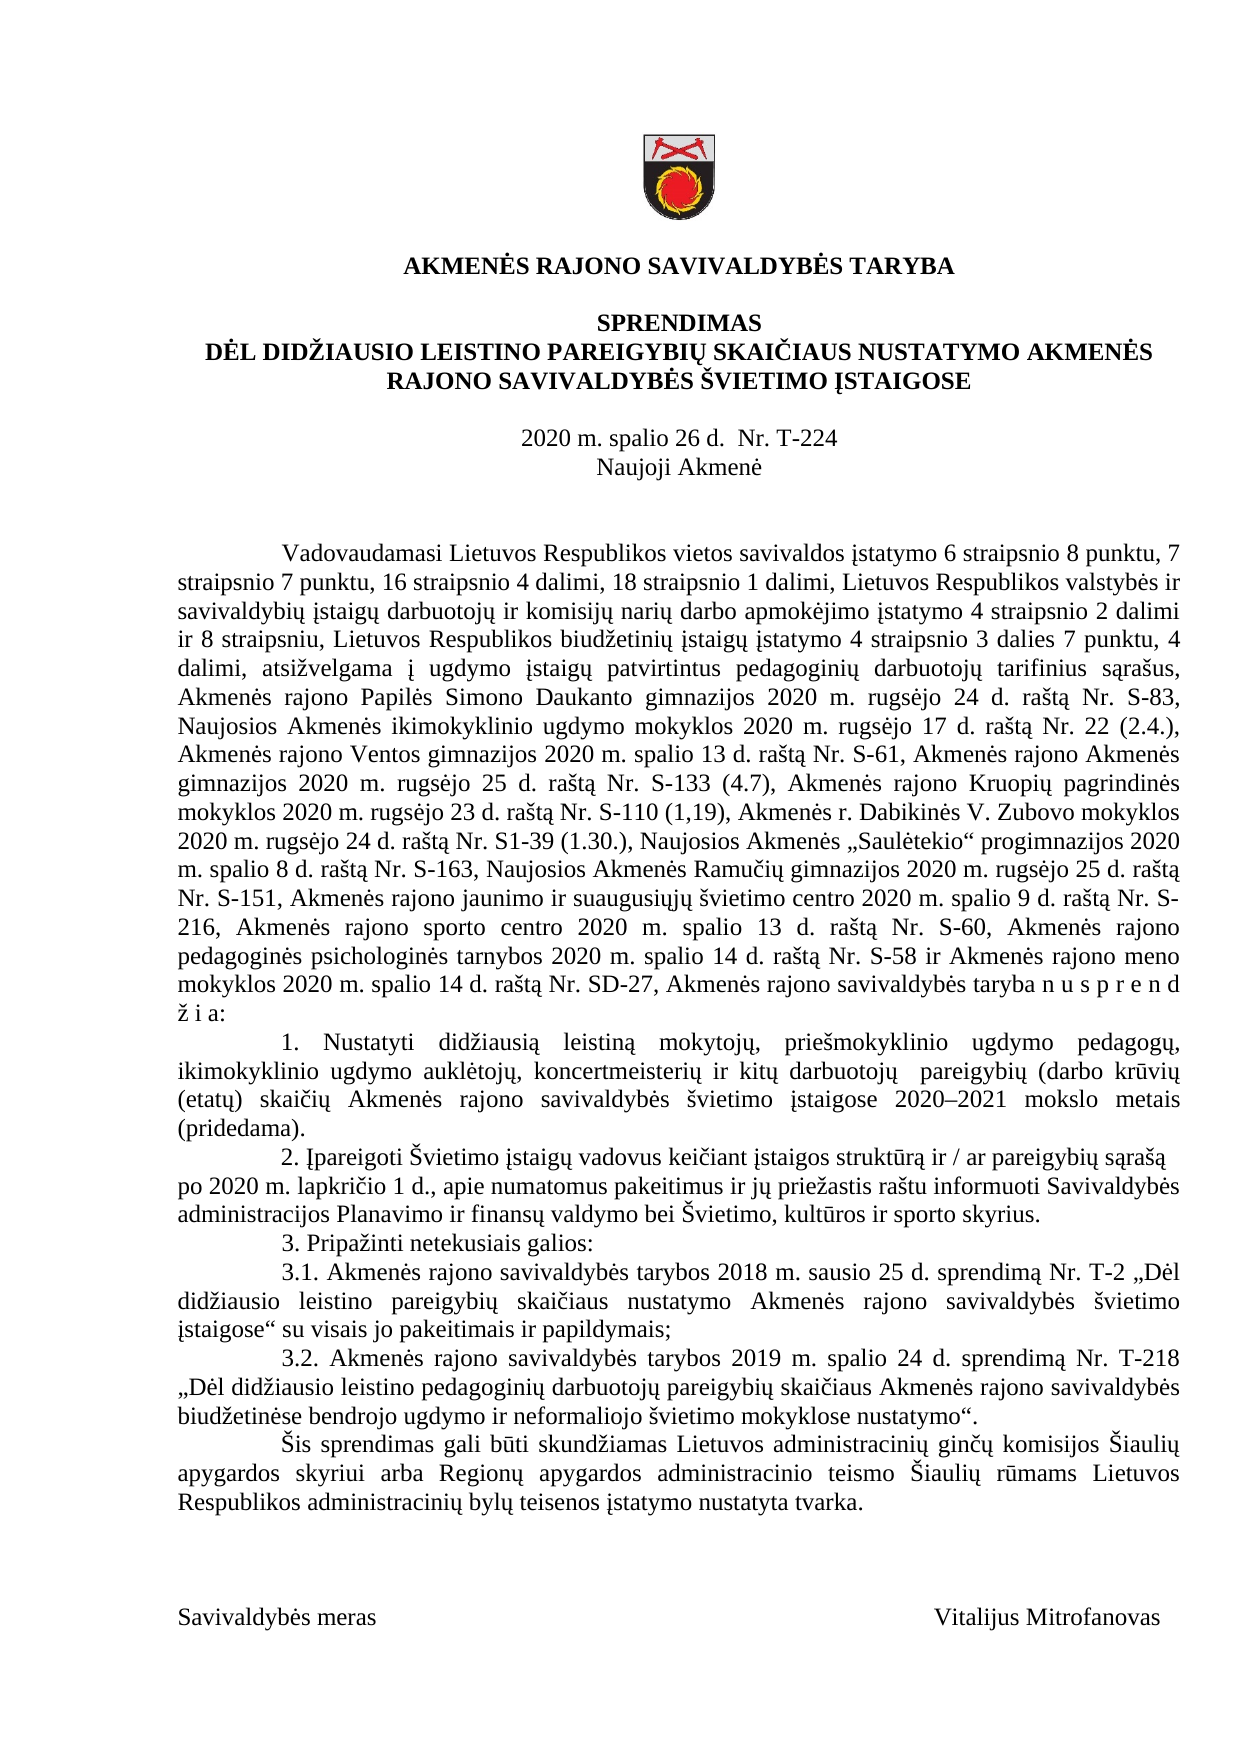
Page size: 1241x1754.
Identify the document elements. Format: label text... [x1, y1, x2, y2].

text Vadovaudamasi Lietuvos Respublikos vietos savivaldos įstatymo 6 straipsnio 8 punktu, 7 straipsnio 7 punktu, 16 straipsnio 4 dalimi, 18 straipsnio 1 dalimi, Lietuvos Respublikos valstybės ir savivaldybių įstaigų darbuotojų ir komisijų narių darbo apmokėjimo įstatymo 4 straipsnio 2 dalimi ir 8 straipsniu, Lietuvos Respublikos biudžetinių įstaigų įstatymo 4 straipsnio 3 dalies 7 punktu, 4 dalimi, atsižvelgama į ugdymo įstaigų patvirtintus pedagoginių darbuotojų tarifinius sąrašus, Akmenės rajono Papilės Simono Daukanto gimnazijos 2020 m. rugsėjo 24 d. raštą Nr. S-83, Naujosios Akmenės ikimokyklinio ugdymo mokyklos 2020 m. rugsėjo 17 d. raštą Nr. 22 (2.4.), Akmenės rajono Ventos gimnazijos 2020 m. spalio 13 d. raštą Nr. S-61, Akmenės rajono Akmenės gimnazijos 2020 m. rugsėjo 25 d. raštą Nr. S-133 (4.7), Akmenės rajono Kruopių pagrindinės mokyklos 2020 m. rugsėjo 23 d. raštą Nr. S-110 (1,19), Akmenės r. Dabikinės V. Zubovo mokyklos 2020 m. rugsėjo 24 d. raštą Nr. S1-39 (1.30.), Naujosios Akmenės „Saulėtekio“ progimnazijos 2020 m. spalio 8 d. raštą Nr. S-163, Naujosios Akmenės Ramučių gimnazijos 2020 m. rugsėjo 25 d. raštą Nr. S-151, Akmenės rajono jaunimo ir suaugusiųjų švietimo centro 2020 m. spalio 9 d. raštą Nr. S-216, Akmenės rajono sporto centro 2020 m. spalio 13 d. raštą Nr. S-60, Akmenės rajono pedagoginės psichologinės tarnybos 2020 m. spalio 14 d. raštą Nr. S-58 ir Akmenės rajono meno mokyklos 2020 m. spalio 14 d. raštą Nr. SD-27, Akmenės rajono savivaldybės taryba n u s p r e n d ž i a: [177, 538, 1181, 1027]
text 3.2. Akmenės rajono savivaldybės tarybos 2019 m. spalio 24 d. sprendimą Nr. T-218 „Dėl didžiausio leistino pedagoginių darbuotojų pareigybių skaičiaus Akmenės rajono savivaldybės biudžetinėse bendrojo ugdymo ir neformaliojo švietimo mokyklose nustatymo“. [177, 1343, 1181, 1429]
text Šis sprendimas gali būti skundžiamas Lietuvos administracinių ginčų komisijos Šiaulių apygardos skyriui arba Regionų apygardos administracinio teismo Šiaulių rūmams Lietuvos Respublikos administracinių bylų teisenos įstatymo nustatyta tvarka. [177, 1429, 1181, 1516]
text 2. Įpareigoti Švietimo įstaigų vadovus keičiant įstaigos struktūrą ir / ar pareigybių sąrašą [215, 1142, 1181, 1171]
text 1. Nustatyti didžiausią leistiną mokytojų, priešmokyklinio ugdymo pedagogų, ikimokyklinio ugdymo auklėtojų, koncertmeisterių ir kitų darbuotojų pareigybių (darbo krūvių (etatų) skaičių Akmenės rajono savivaldybės švietimo įstaigose 2020–2021 mokslo metais (pridedama). [177, 1027, 1181, 1142]
text Naujoji Akmenė [177, 452, 1181, 481]
text Savivaldybės meras Vitalijus Mitrofanovas [177, 1602, 1181, 1631]
text po 2020 m. lapkričio 1 d., apie numatomus pakeitimus ir jų priežastis raštu informuoti Savivaldybės administracijos Planavimo ir finansų valdymo bei Švietimo, kultūros ir sporto skyrius. [177, 1171, 1181, 1228]
text 2020 m. spalio 26 d. Nr. T-224 [177, 423, 1181, 452]
text AKMENĖS RAJONO SAVIVALDYBĖS TARYBA [177, 251, 1181, 279]
text 3.1. Akmenės rajono savivaldybės tarybos 2018 m. sausio 25 d. sprendimą Nr. T-2 „Dėl didžiausio leistino pareigybių skaičiaus nustatymo Akmenės rajono savivaldybės švietimo įstaigose“ su visais jo pakeitimais ir papildymais; [177, 1257, 1181, 1343]
text DĖL DIDŽIAUSIO LEISTINO PAREIGYBIŲ SKAIČIAUS NUSTATYMO AKMENĖS RAJONO SAVIVALDYBĖS ŠVIETIMO ĮSTAIGOSE [177, 337, 1181, 394]
text SPRENDIMAS [177, 308, 1181, 337]
text 3. Pripažinti netekusiais galios: [177, 1228, 1181, 1257]
